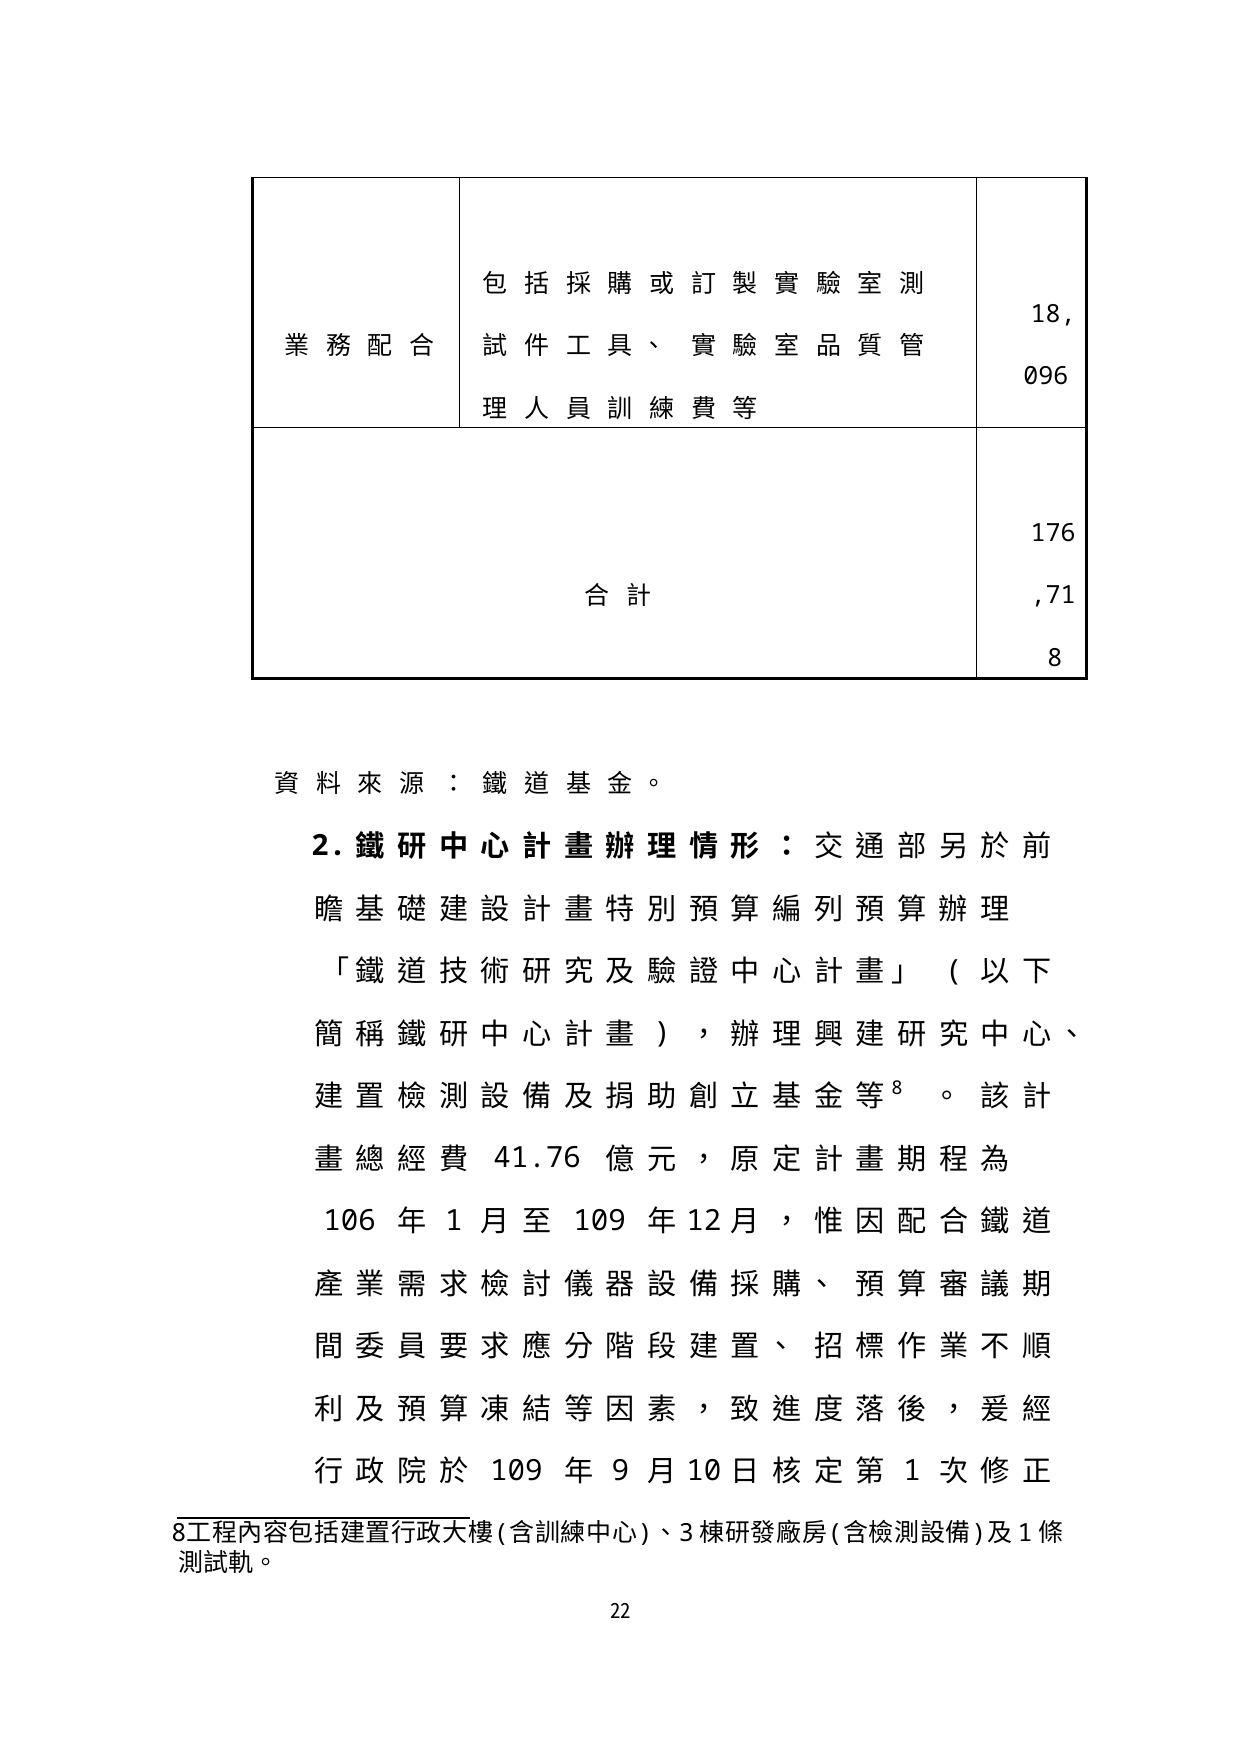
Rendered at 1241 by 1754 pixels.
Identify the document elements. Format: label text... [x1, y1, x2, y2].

table_cell 包括採購或訂製實驗室測試件工具、實驗室品質管理人員訓練費等 [460, 178, 976, 427]
table_cell 業務配合 [254, 178, 459, 427]
table_cell 18,096 [977, 178, 1085, 427]
table_cell 176,718 [977, 428, 1085, 677]
table_cell 合計 [254, 428, 976, 677]
text 工程內容包括建置行政大樓(含訓練中心)、3棟研發廠房(含檢測設備)及1條測試軌。 [171, 1518, 1063, 1577]
text 2.鐵研中心計畫辦理情形：交通部另於前瞻基礎建設計畫特別預算編列預算辦理「鐵道技術研究及驗證中心計畫」(以下簡稱鐵研中心計畫)，辦理興建研究中心、建置檢測設備及捐助創立基金等。該計畫總經費41.76億元，原定計畫期程為106年1月至109年12月，惟因配合鐵道產業需求檢討儀器設備採購、預算審議期間委員要求應分階段建置、招標作業不順利及預算凍結等因素，致進度落後，爰經行政院於109年9月10日核定第1次修正計畫，延長期程至113年6月(較原定計畫延長3年6個月)。 [271, 802, 1058, 1490]
text 資料來源：鐵道基金。 [256, 740, 1058, 802]
